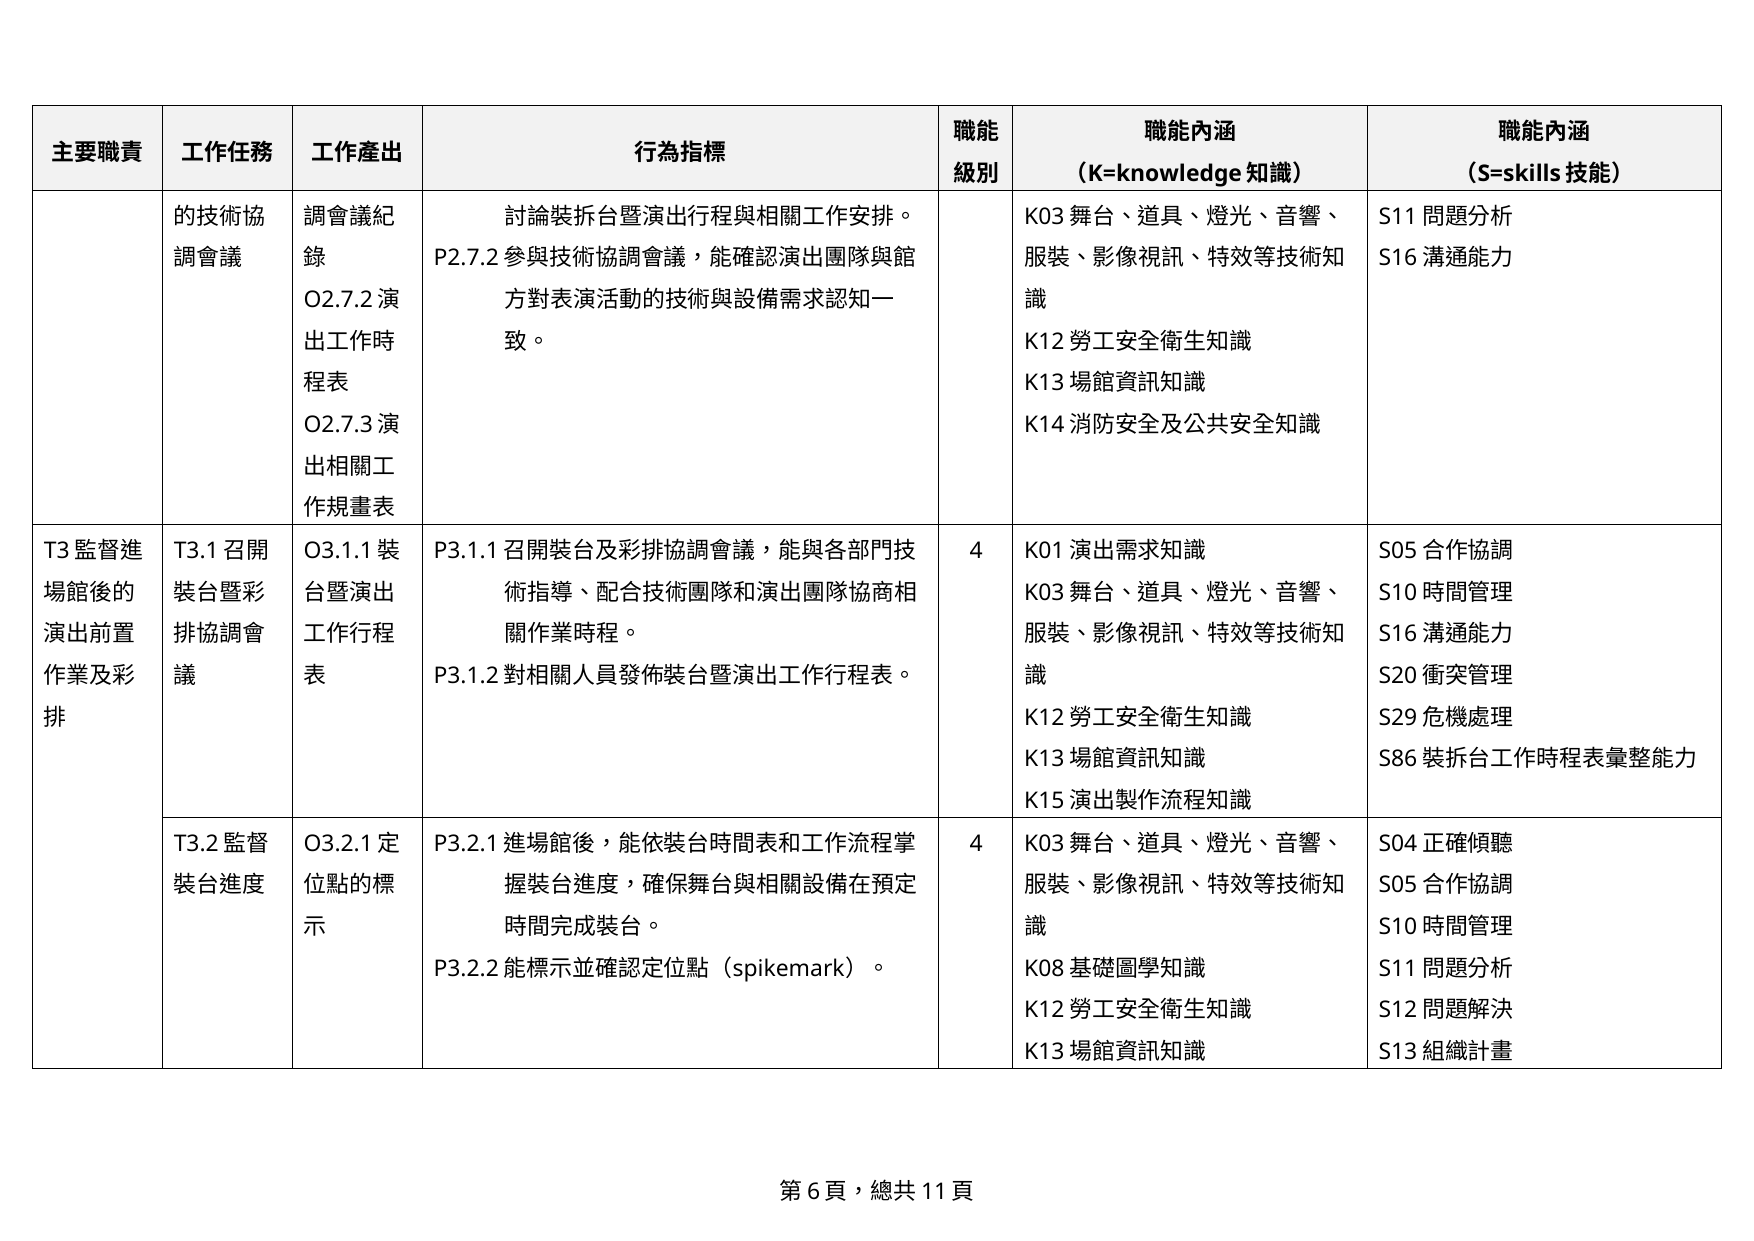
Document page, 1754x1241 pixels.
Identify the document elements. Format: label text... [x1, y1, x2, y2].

table_cell S05合作協調 S10時間管理 S16溝通能力 S20衝突管理 S29危機處理 S86裝拆台工作時程表彙整能力 [1368, 525, 1721, 817]
table_cell S11問題分析 S16溝通能力 [1368, 191, 1721, 524]
table_header 工作任務 [163, 106, 292, 190]
table_header 職能級別 [939, 106, 1012, 190]
table_cell T3監督進場館後的演出前置作業及彩排 [33, 525, 162, 1068]
table_header 職能內涵 （K=knowledge知識） [1013, 106, 1367, 190]
table_header 主要職責 [33, 106, 162, 190]
table_cell P3.1.1召開裝台及彩排協調會議，能與各部門技術指導、配合技術團隊和演出團隊協商相關作業時程。 P3.1.2對相關人員發佈裝台暨演出工作行程表。 [423, 525, 938, 817]
table_cell 4 [939, 818, 1012, 1068]
table_cell K01演出需求知識 K03舞台、道具、燈光、音響、服裝、影像視訊、特效等技術知識 K12勞工安全衛生知識 K13場館資訊知識 K15演出製作流程知識 [1013, 525, 1367, 817]
table_cell K03舞台、道具、燈光、音響、服裝、影像視訊、特效等技術知識 K12勞工安全衛生知識 K13場館資訊知識 K14消防安全及公共安全知識 [1013, 191, 1367, 524]
table_header 行為指標 [423, 106, 938, 190]
table_cell O3.1.1裝台暨演出工作行程表 [293, 525, 422, 817]
table_cell 4 [939, 525, 1012, 817]
table_cell [33, 191, 162, 524]
table_cell 調會議紀錄 O2.7.2演出工作時程表 O2.7.3演出相關工作規畫表 [293, 191, 422, 524]
table_cell O3.2.1定位點的標示 [293, 818, 422, 1068]
table_cell S04正確傾聽 S05合作協調 S10時間管理 S11問題分析 S12問題解決 S13組織計畫 [1368, 818, 1721, 1068]
table_cell 的技術協調會議 [163, 191, 292, 524]
table_cell T3.1召開裝台暨彩排協調會議 [163, 525, 292, 817]
table_cell T3.2監督裝台進度 [163, 818, 292, 1068]
table_cell K03舞台、道具、燈光、音響、服裝、影像視訊、特效等技術知識 K08基礎圖學知識 K12勞工安全衛生知識 K13場館資訊知識 [1013, 818, 1367, 1068]
table_cell P3.2.1進場館後，能依裝台時間表和工作流程掌握裝台進度，確保舞台與相關設備在預定時間完成裝台。 P3.2.2能標示並確認定位點（spikemark）。 [423, 818, 938, 1068]
table_cell 討論裝拆台暨演出行程與相關工作安排。 P2.7.2參與技術協調會議，能確認演出團隊與館方對表演活動的技術與設備需求認知一致。 [423, 191, 938, 524]
table_header 工作產出 [293, 106, 422, 190]
table_header 職能內涵 （S=skills技能） [1368, 106, 1721, 190]
table_cell [939, 191, 1012, 524]
